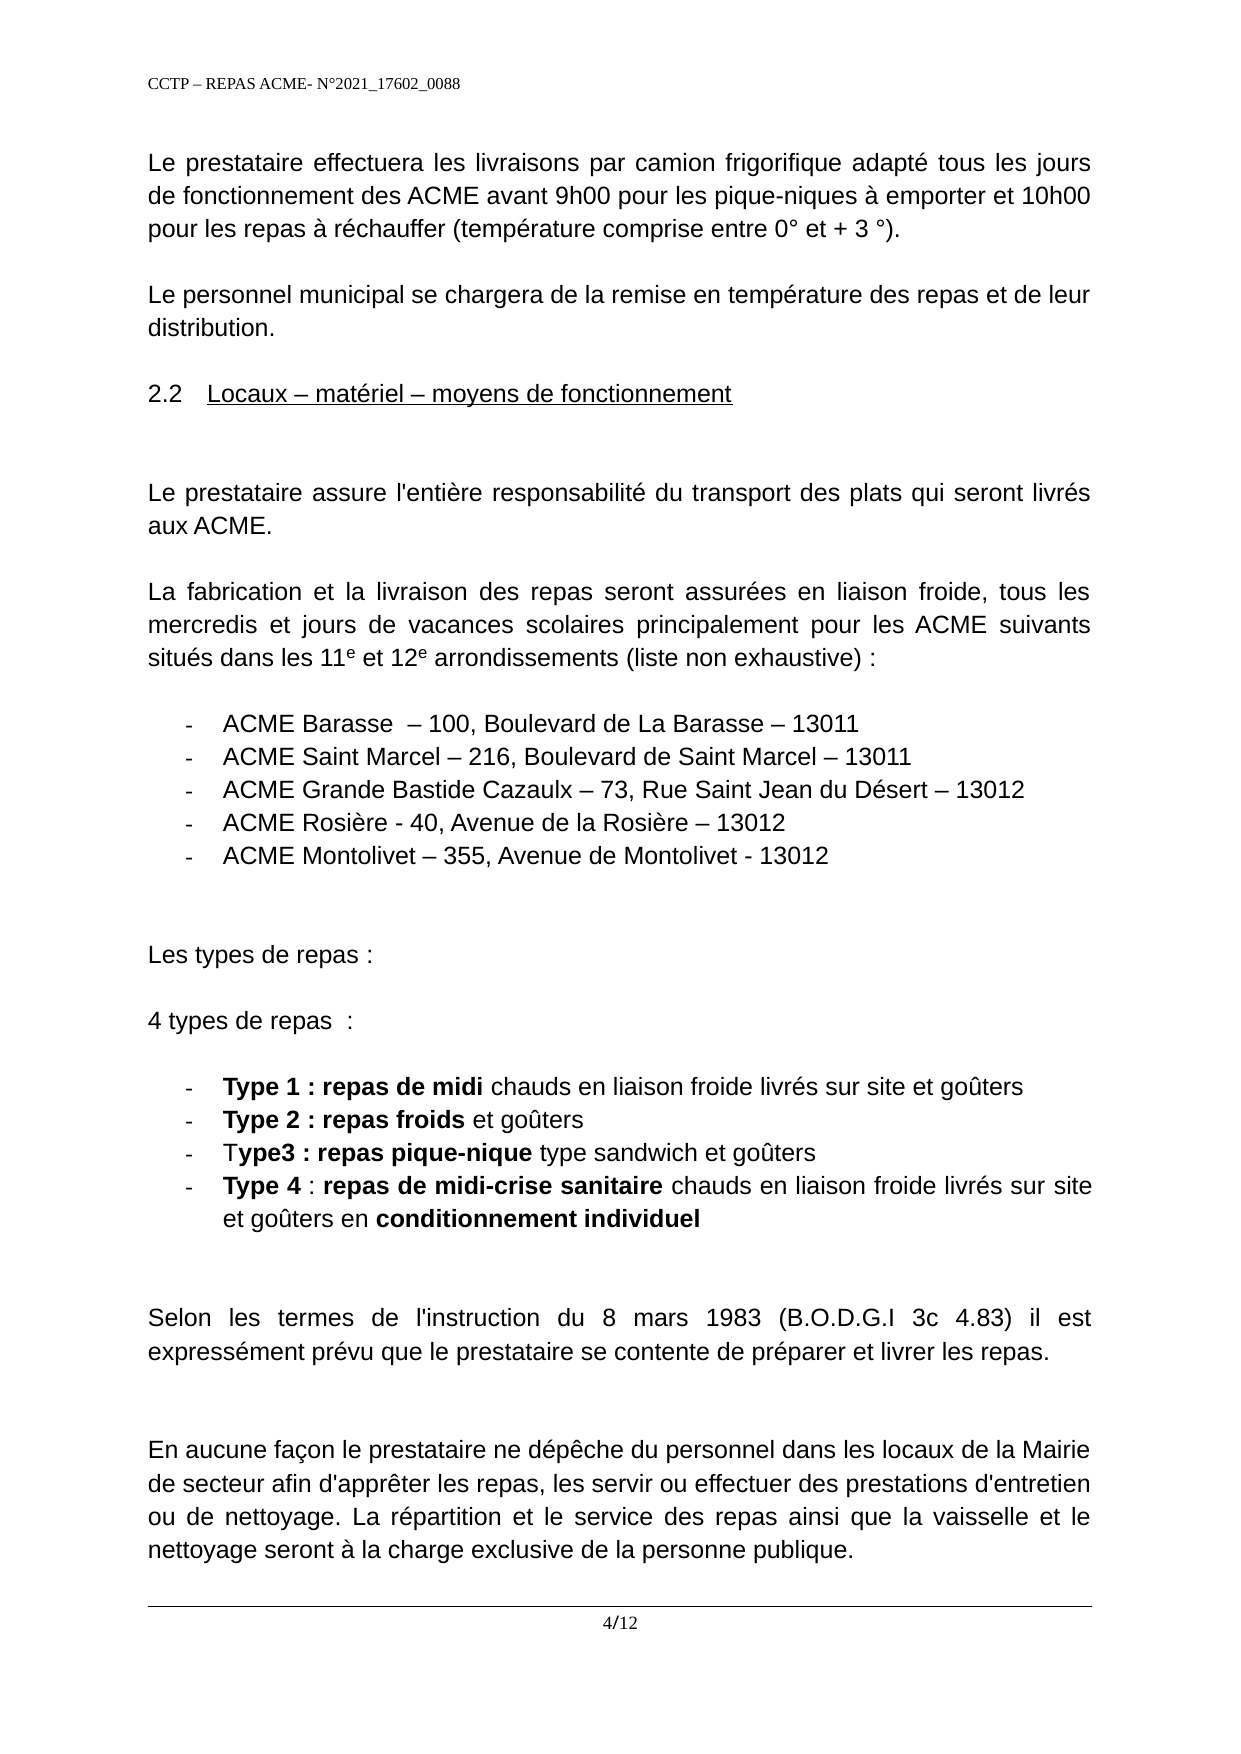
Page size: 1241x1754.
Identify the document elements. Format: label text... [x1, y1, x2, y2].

text Le personnel municipal se chargera de la remise en température des repas et de leur distribution. [148, 280, 1092, 342]
list Type 2 : repas froids et goûters [185, 1105, 1092, 1134]
list ACME Grande Bastide Cazaulx – 73, Rue Saint Jean du Désert – 13012 [185, 775, 1092, 804]
text La fabrication et la livraison des repas seront assurées en liaison froide, tous les mercredis et jours de vacances scolaires principalement pour les ACME suivants situés dans les 11e et 12e arrondissements (liste non exhaustive) : [148, 577, 1092, 672]
text En aucune façon le prestataire ne dépêche du personnel dans les locaux de la Mairie de secteur afin d'apprêter les repas, les servir ou effectuer des prestations d'entretien ou de nettoyage. La répartition et le service des repas ainsi que la vaisselle et le nettoyage seront à la charge exclusive de la personne publique. [148, 1436, 1092, 1563]
list ACME Saint Marcel – 216, Boulevard de Saint Marcel – 13011 [185, 742, 1092, 771]
list Type 4 : repas de midi-crise sanitaire chauds en liaison froide livrés sur site et goûters en conditionnement individuel [185, 1171, 1092, 1233]
text 2.2 Locaux – matériel – moyens de fonctionnement [148, 379, 1092, 408]
list Type3 : repas pique-nique type sandwich et goûters [185, 1138, 1092, 1167]
list ACME Rosière - 40, Avenue de la Rosière – 13012 [185, 808, 1092, 837]
text Les types de repas : [148, 940, 1092, 969]
text Le prestataire effectuera les livraisons par camion frigorifique adapté tous les jours de fonctionnement des ACME avant 9h00 pour les pique-niques à emporter et 10h00 pour les repas à réchauffer (température comprise entre 0° et + 3 °). [148, 148, 1092, 242]
list ACME Barasse – 100, Boulevard de La Barasse – 13011 [185, 709, 1092, 738]
text Selon les termes de l'instruction du 8 mars 1983 (B.O.D.G.I 3c 4.83) il est expressément prévu que le prestataire se contente de préparer et livrer les repas. [148, 1303, 1092, 1365]
text 4 types de repas : [148, 1006, 1092, 1035]
list Type 1 : repas de midi chauds en liaison froide livrés sur site et goûters [185, 1072, 1092, 1101]
text Le prestataire assure l'entière responsabilité du transport des plats qui seront livrés aux ACME. [148, 478, 1092, 540]
list ACME Montolivet – 355, Avenue de Montolivet - 13012 [185, 841, 1092, 870]
